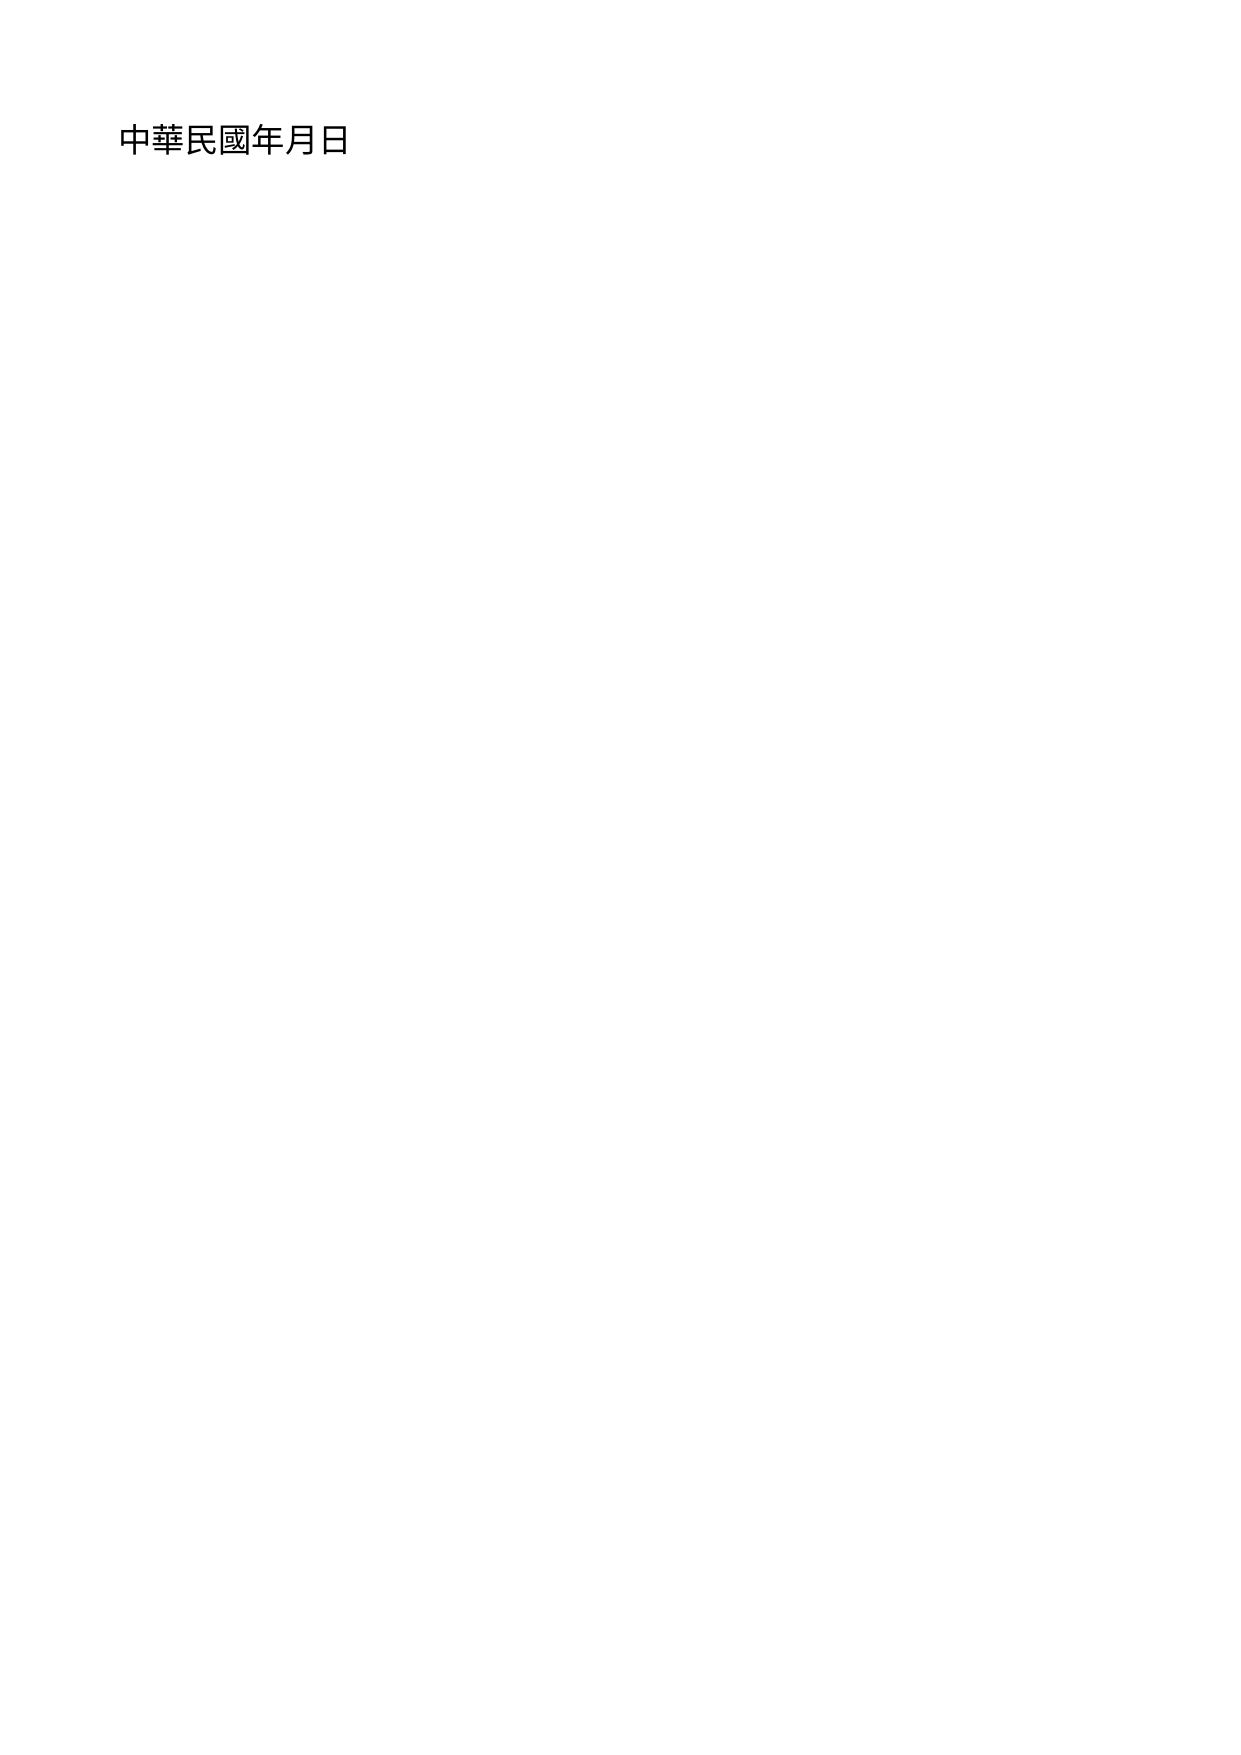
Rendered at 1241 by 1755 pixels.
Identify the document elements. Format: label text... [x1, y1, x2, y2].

text 中華民國年月日 [118, 113, 1122, 162]
